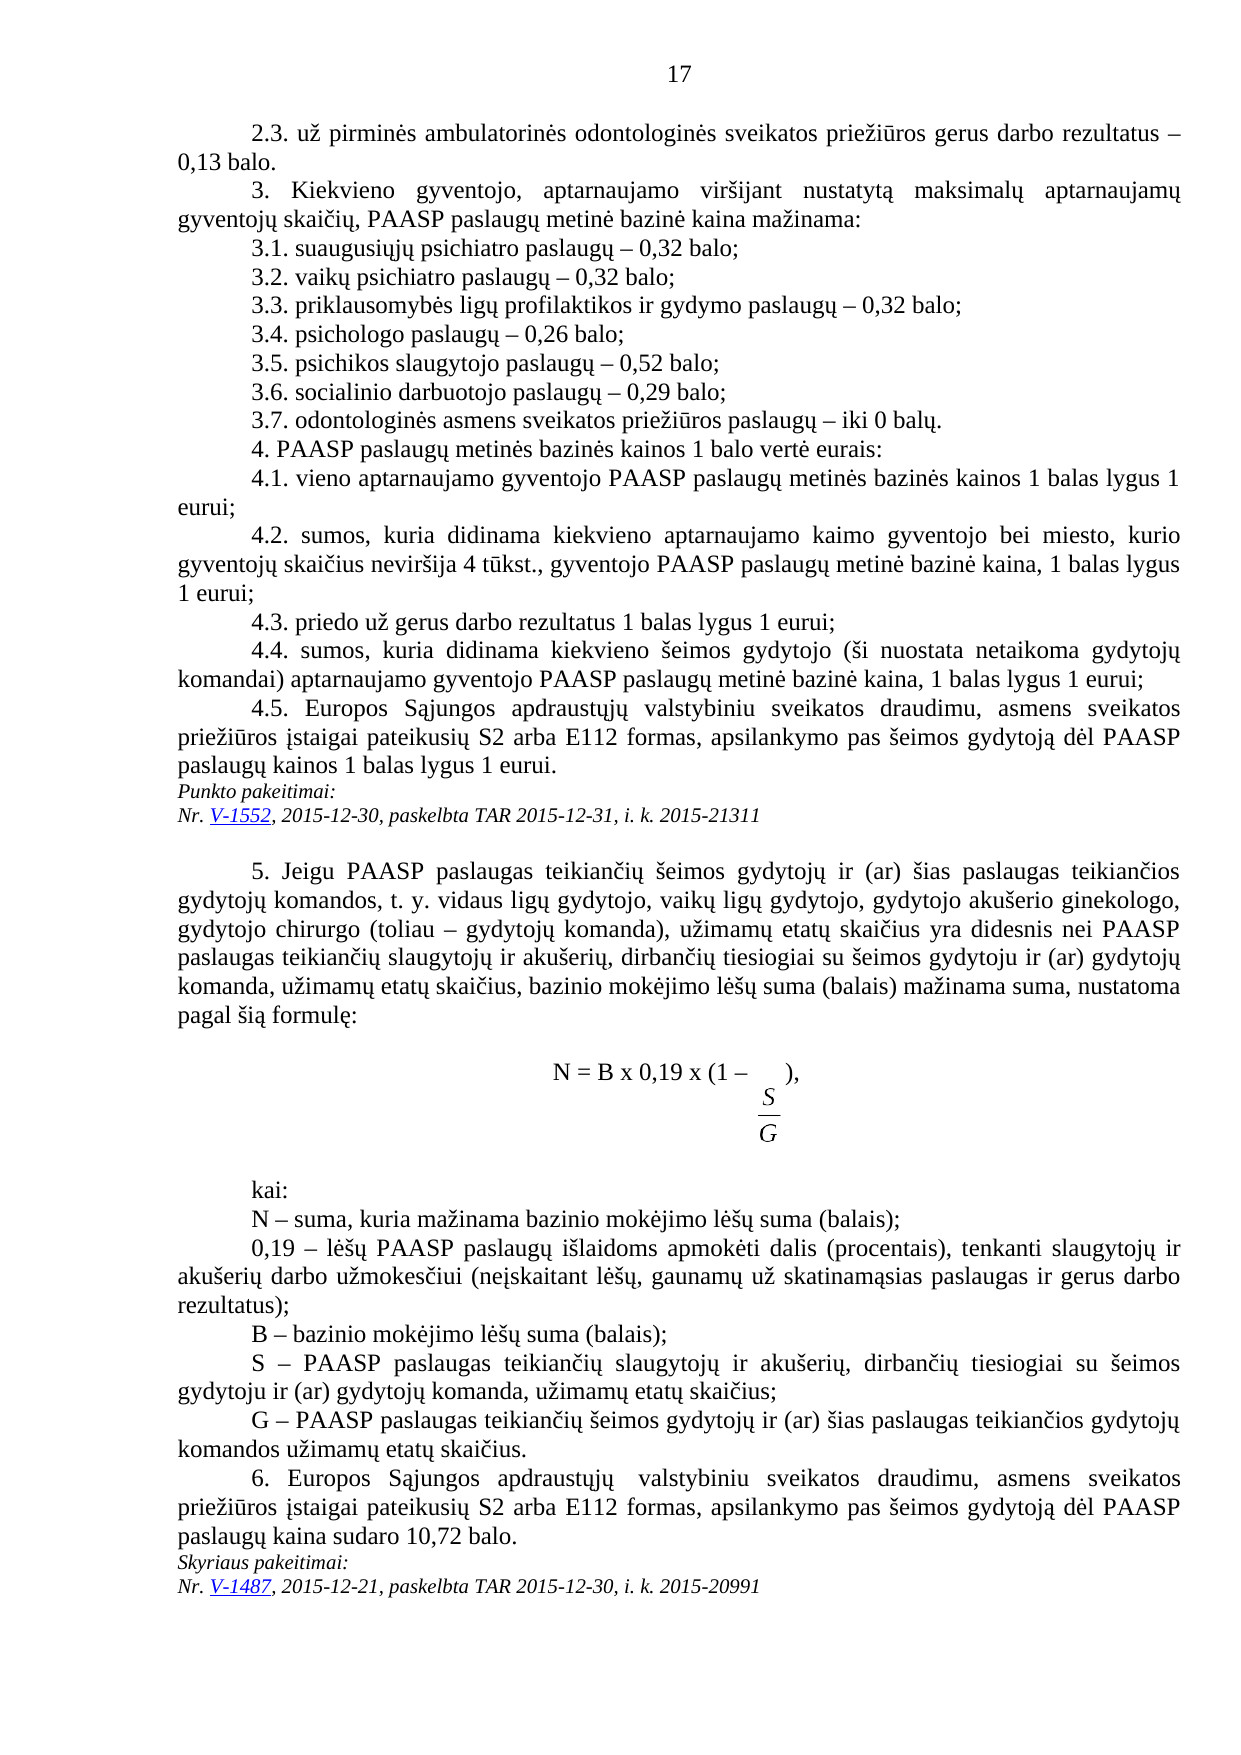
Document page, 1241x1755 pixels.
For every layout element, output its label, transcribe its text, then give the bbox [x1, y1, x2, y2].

text 4.2. sumos, kuria didinama kiekvieno aptarnaujamo kaimo gyventojo bei miesto, kurio gyventojų skaičius neviršija 4 tūkst., gyventojo PAASP paslaugų metinė bazinė kaina, 1 balas lygus 1 eurui; [177, 521, 1181, 607]
text S – PAASP paslaugas teikiančių slaugytojų ir akušerių, dirbančių tiesiogiai su šeimos gydytoju ir (ar) gydytojų komanda, užimamų etatų skaičius; [177, 1348, 1181, 1405]
text Skyriaus pakeitimai: [177, 1550, 1181, 1574]
text 4.1. vieno aptarnaujamo gyventojo PAASP paslaugų metinės bazinės kainos 1 balas lygus 1 eurui; [177, 463, 1181, 521]
text 5. Jeigu PAASP paslaugas teikiančių šeimos gydytojų ir (ar) šias paslaugas teikiančios gydytojų komandos, t. y. vidaus ligų gydytojo, vaikų ligų gydytojo, gydytojo akušerio ginekologo, gydytojo chirurgo (toliau – gydytojų komanda), užimamų etatų skaičius yra didesnis nei PAASP paslaugas teikiančių slaugytojų ir akušerių, dirbančių tiesiogiai su šeimos gydytoju ir (ar) gydytojų komanda, užimamų etatų skaičius, bazinio mokėjimo lėšų suma (balais) mažinama suma, nustatoma pagal šią formulę: [177, 856, 1181, 1029]
text B – bazinio mokėjimo lėšų suma (balais); [177, 1319, 1181, 1348]
text 6. Europos Sąjungos apdraustųjų valstybiniu sveikatos draudimu, asmens sveikatos priežiūros įstaigai pateikusių S2 arba E112 formas, apsilankymo pas šeimos gydytoją dėl PAASP paslaugų kaina sudaro 10,72 balo. [177, 1463, 1181, 1550]
text N – suma, kuria mažinama bazinio mokėjimo lėšų suma (balais); [177, 1204, 1181, 1233]
text 4.3. priedo už gerus darbo rezultatus 1 balas lygus 1 eurui; [177, 607, 1181, 636]
text G – PAASP paslaugas teikiančių šeimos gydytojų ir (ar) šias paslaugas teikiančios gydytojų komandos užimamų etatų skaičius. [177, 1405, 1181, 1463]
text 2.3. už pirminės ambulatorinės odontologinės sveikatos priežiūros gerus darbo rezultatus – 0,13 balo. [177, 118, 1181, 176]
text Nr. V-1552, 2015-12-30, paskelbta TAR 2015-12-31, i. k. 2015-21311 [177, 803, 1181, 827]
text 3. Kiekvieno gyventojo, aptarnaujamo viršijant nustatytą maksimalų aptarnaujamų gyventojų skaičių, PAASP paslaugų metinė bazinė kaina mažinama: [177, 176, 1181, 233]
text 0,19 – lėšų PAASP paslaugų išlaidoms apmokėti dalis (procentais), tenkanti slaugytojų ir akušerių darbo užmokesčiui (neįskaitant lėšų, gaunamų už skatinamąsias paslaugas ir gerus darbo rezultatus); [177, 1233, 1181, 1319]
text N = B x 0,19 x (1 – ), [177, 1057, 1181, 1146]
text 3.7. odontologinės asmens sveikatos priežiūros paslaugų – iki 0 balų. [177, 406, 1181, 434]
text 3.3. priklausomybės ligų profilaktikos ir gydymo paslaugų – 0,32 balo; [177, 291, 1181, 319]
text 4.4. sumos, kuria didinama kiekvieno šeimos gydytojo (ši nuostata netaikoma gydytojų komandai) aptarnaujamo gyventojo PAASP paslaugų metinė bazinė kaina, 1 balas lygus 1 eurui; [177, 636, 1181, 693]
text 3.6. socialinio darbuotojo paslaugų – 0,29 balo; [177, 377, 1181, 406]
text 4. PAASP paslaugų metinės bazinės kainos 1 balo vertė eurais: [177, 434, 1181, 463]
text Punkto pakeitimai: [177, 779, 1181, 803]
text 3.1. suaugusiųjų psichiatro paslaugų – 0,32 balo; [177, 233, 1181, 262]
text 4.5. Europos Sąjungos apdraustųjų valstybiniu sveikatos draudimu, asmens sveikatos priežiūros įstaigai pateikusių S2 arba E112 formas, apsilankymo pas šeimos gydytoją dėl PAASP paslaugų kainos 1 balas lygus 1 eurui. [177, 693, 1181, 779]
text 3.2. vaikų psichiatro paslaugų – 0,32 balo; [177, 262, 1181, 291]
text Nr. V-1487, 2015-12-21, paskelbta TAR 2015-12-30, i. k. 2015-20991 [177, 1574, 1181, 1598]
text 3.4. psichologo paslaugų – 0,26 balo; [177, 319, 1181, 348]
text 3.5. psichikos slaugytojo paslaugų – 0,52 balo; [177, 348, 1181, 377]
text kai: [177, 1175, 1181, 1204]
